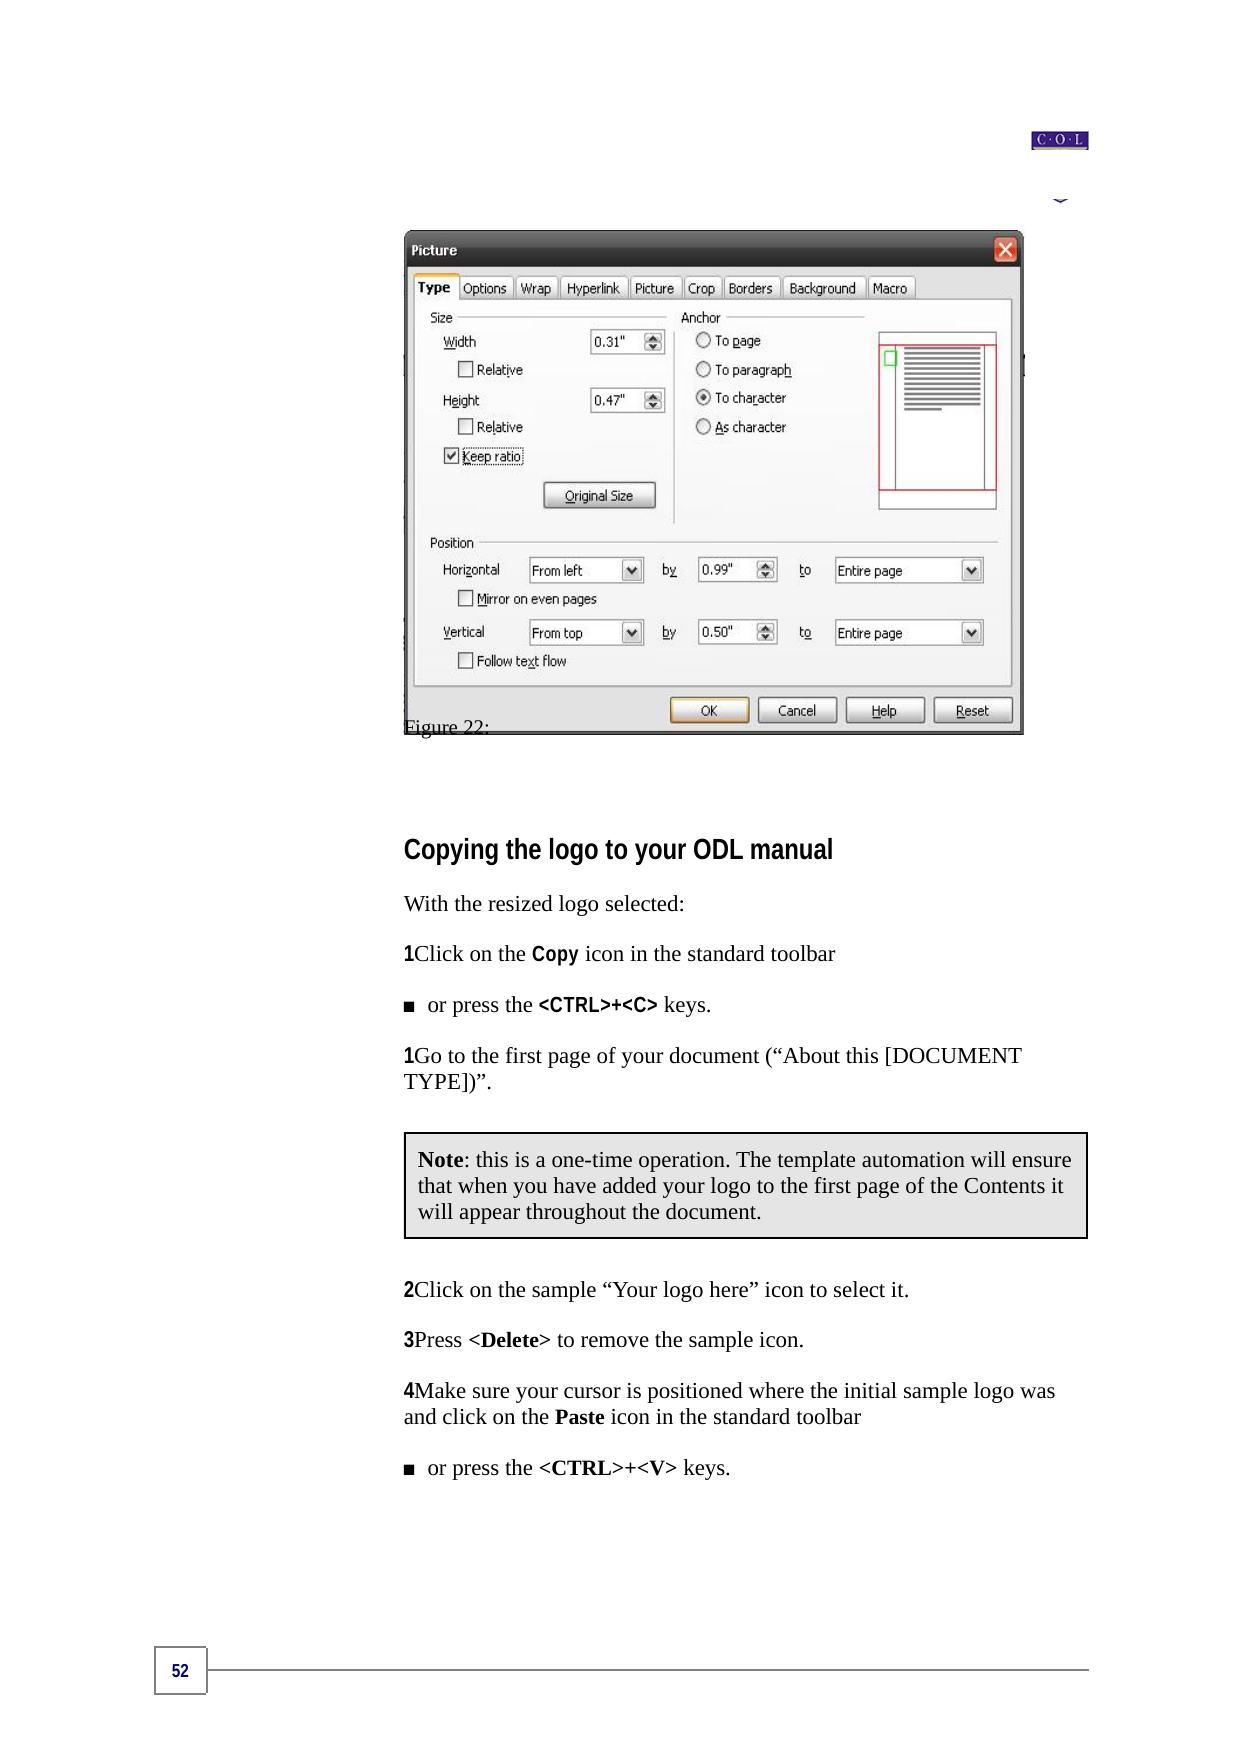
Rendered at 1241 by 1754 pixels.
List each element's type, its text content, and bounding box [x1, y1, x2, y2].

list Click on the Copy icon in the standard toolbar [403, 940, 1091, 966]
list Go to the first page of your document (“About this [DOCUMENT TYPE])”. [403, 1042, 1091, 1094]
list or press the <CTRL>+<C> keys. [403, 991, 1091, 1017]
text With the resized logo selected: [403, 890, 1091, 916]
subtitle Copying the logo to your ODL manual [403, 832, 1091, 865]
text Note: this is a one-time operation. The template automation will ensure that when you have added your logo to the first page of the Contents it will appear throughout the document. [406, 1134, 1086, 1237]
list or press the <CTRL>+<V> keys. [403, 1454, 1091, 1480]
list Make sure your cursor is positioned where the initial sample logo was and click on the Paste icon in the standard toolbar [403, 1377, 1091, 1429]
list Click on the sample “Your logo here” icon to select it. [403, 1276, 1091, 1302]
text Figure 22: [403, 735, 1025, 739]
list Press <Delete> to remove the sample icon. [403, 1326, 1091, 1353]
text Figure 22: [403, 211, 1025, 230]
